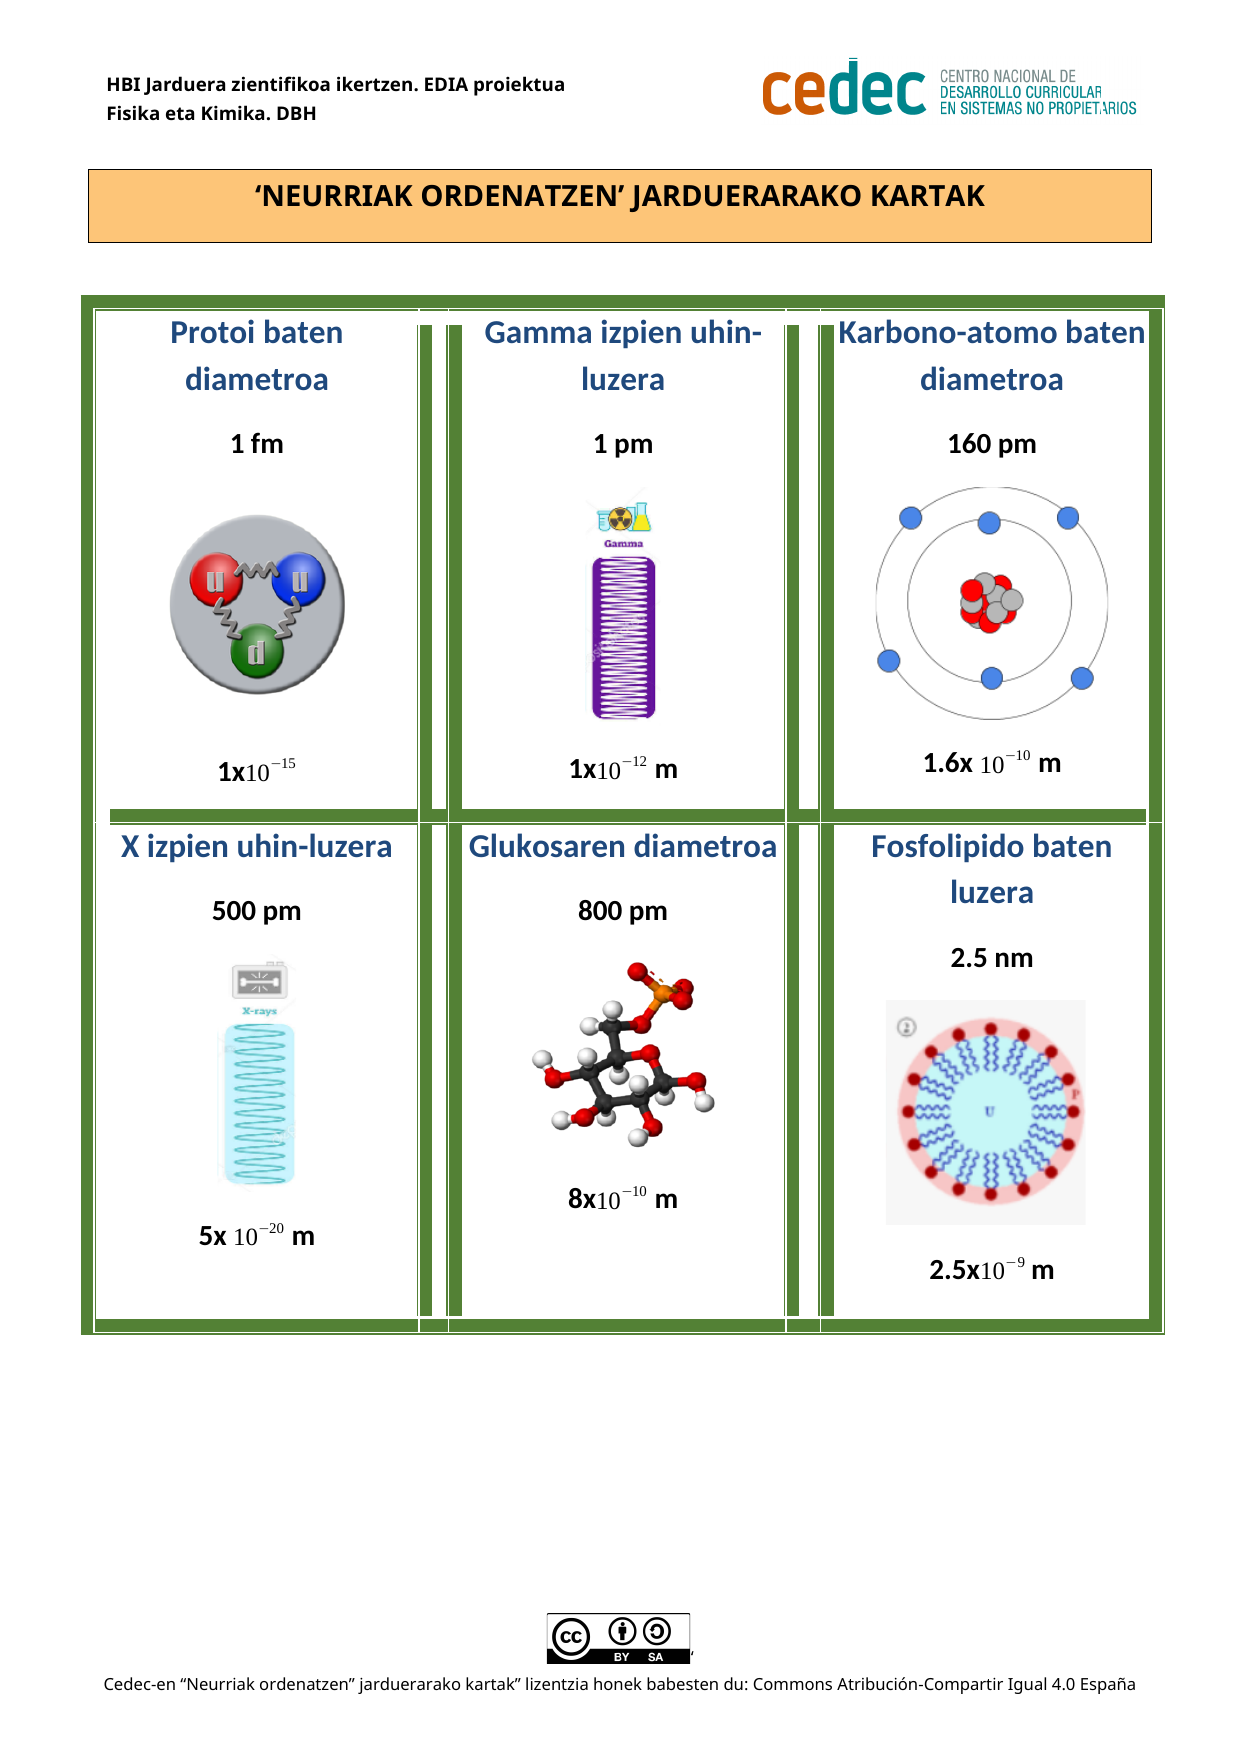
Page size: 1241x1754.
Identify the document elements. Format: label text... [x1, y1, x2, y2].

picture [546, 1613, 691, 1664]
table_cell Fosfolipido baten luzera 2.5 nm 2.5x m [826, 809, 1157, 1319]
table_cell X izpien uhin-luzera 500 pm 5x m [93, 809, 424, 1319]
table_cell Glukosaren diametroa 800 pm 8x m [454, 809, 792, 1319]
table_cell [792, 809, 826, 1319]
picture [761, 61, 1101, 125]
picture [217, 954, 297, 1192]
table_header Protoi baten diametroa 1 fm 1x [93, 308, 424, 809]
picture [761, 56, 1145, 125]
table_header ‘NEURRIAK ORDENATZEN’ JARDUERARAKO KARTAK [89, 170, 1151, 242]
table_header [425, 308, 454, 809]
picture [885, 1000, 1097, 1225]
picture [585, 487, 661, 726]
table_header Gamma izpien uhin-luzera 1 pm 1x m [454, 308, 792, 809]
table_header [792, 308, 826, 809]
picture [875, 487, 1109, 720]
picture [153, 487, 361, 727]
table_header Karbono-atomo baten diametroa 160 pm 1.6x m [826, 311, 1149, 809]
picture [522, 954, 724, 1156]
table_cell [425, 809, 454, 1319]
